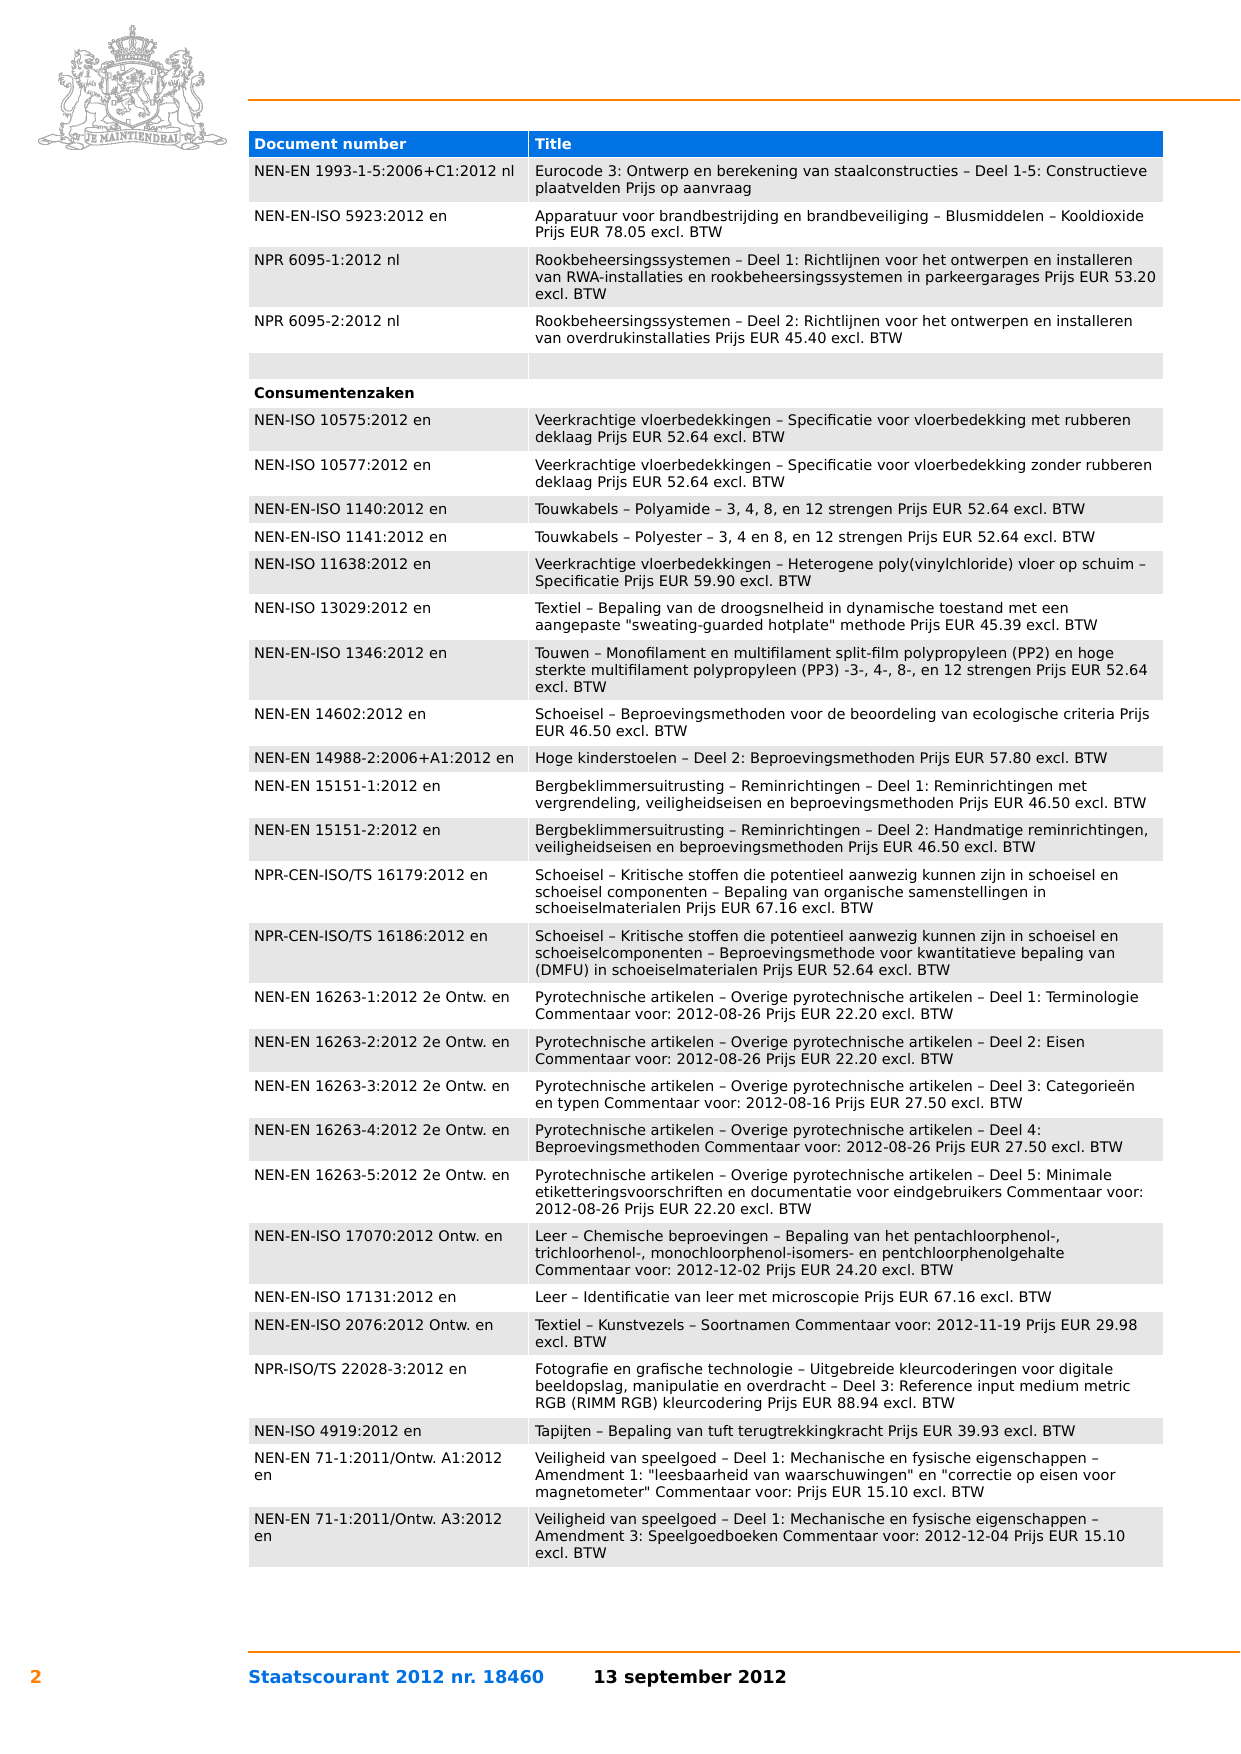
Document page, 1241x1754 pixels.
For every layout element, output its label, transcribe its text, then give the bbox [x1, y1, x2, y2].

table_cell NEN-ISO 10577:2012 en [249, 452, 528, 495]
table_cell Bergbeklimmersuitrusting – Reminrichtingen – Deel 2: Handmatige reminrichtingen, veiligheidseisen en beproevingsmethoden Prijs EUR 46.50 excl. BTW [529, 818, 1163, 861]
table_cell Schoeisel – Kritische stoffen die potentieel aanwezig kunnen zijn in schoeisel en schoeiselcomponenten – Beproevingsmethode voor kwantitatieve bepaling van (DMFU) in schoeiselmaterialen Prijs EUR 52.64 excl. BTW [529, 923, 1163, 983]
table_cell NEN-ISO 11638:2012 en [249, 551, 528, 594]
table_cell Rookbeheersingssystemen – Deel 1: Richtlijnen voor het ontwerpen en installeren van RWA-installaties en rookbeheersingssystemen in parkeergarages Prijs EUR 53.20 excl. BTW [529, 247, 1163, 307]
table_cell Touwkabels – Polyester – 3, 4 en 8, en 12 strengen Prijs EUR 52.64 excl. BTW [529, 524, 1163, 550]
table_cell Eurocode 3: Ontwerp en berekening van staalconstructies – Deel 1-5: Constructieve plaatvelden Prijs op aanvraag [529, 158, 1163, 202]
table_cell Pyrotechnische artikelen – Overige pyrotechnische artikelen – Deel 1: Terminologie Commentaar voor: 2012-08-26 Prijs EUR 22.20 excl. BTW [529, 985, 1163, 1028]
table_cell [529, 353, 1163, 379]
table_cell Touwen – Monofilament en multifilament split-film polypropyleen (PP2) en hoge sterkte multifilament polypropyleen (PP3) -3-, 4-, 8-, en 12 strengen Prijs EUR 52.64 excl. BTW [529, 640, 1163, 700]
table_cell NEN-EN-ISO 5923:2012 en [249, 203, 528, 246]
table_cell Fotografie en grafische technologie – Uitgebreide kleurcoderingen voor digitale beeldopslag, manipulatie en overdracht – Deel 3: Reference input medium metric RGB (RIMM RGB) kleurcodering Prijs EUR 88.94 excl. BTW [529, 1356, 1163, 1417]
table_cell NPR-CEN-ISO/TS 16186:2012 en [249, 923, 528, 983]
table_cell Apparatuur voor brandbestrijding en brandbeveiliging – Blusmiddelen – Kooldioxide Prijs EUR 78.05 excl. BTW [529, 203, 1163, 246]
picture [38, 25, 227, 150]
table_cell Consumentenzaken [249, 380, 528, 407]
table_cell NEN-EN 14988-2:2006+A1:2012 en [249, 746, 528, 772]
table_cell NEN-EN-ISO 17070:2012 Ontw. en [249, 1223, 528, 1284]
table_cell Pyrotechnische artikelen – Overige pyrotechnische artikelen – Deel 5: Minimale etiketteringsvoorschriften en documentatie voor eindgebruikers Commentaar voor: 2012-08-26 Prijs EUR 22.20 excl. BTW [529, 1162, 1163, 1222]
table_cell NEN-EN 15151-1:2012 en [249, 773, 528, 816]
table_cell [249, 353, 528, 379]
table_cell NEN-EN 16263-4:2012 2e Ontw. en [249, 1118, 528, 1161]
table_cell NPR-ISO/TS 22028-3:2012 en [249, 1356, 528, 1417]
table_cell Leer – Identificatie van leer met microscopie Prijs EUR 67.16 excl. BTW [529, 1285, 1163, 1311]
table_cell Rookbeheersingssystemen – Deel 2: Richtlijnen voor het ontwerpen en installeren van overdrukinstallaties Prijs EUR 45.40 excl. BTW [529, 309, 1163, 352]
table_cell NEN-EN-ISO 1346:2012 en [249, 640, 528, 700]
table_cell NEN-EN-ISO 2076:2012 Ontw. en [249, 1312, 528, 1355]
table_cell NEN-EN 16263-3:2012 2e Ontw. en [249, 1073, 528, 1117]
table_cell Tapijten – Bepaling van tuft terugtrekkingkracht Prijs EUR 39.93 excl. BTW [529, 1418, 1163, 1444]
table_cell NEN-EN-ISO 17131:2012 en [249, 1285, 528, 1311]
table_cell NEN-EN 71-1:2011/Ontw. A1:2012 en [249, 1445, 528, 1506]
table_cell [529, 380, 1163, 407]
table_cell Textiel – Kunstvezels – Soortnamen Commentaar voor: 2012-11-19 Prijs EUR 29.98 excl. BTW [529, 1312, 1163, 1355]
table_cell Veerkrachtige vloerbedekkingen – Specificatie voor vloerbedekking zonder rubberen deklaag Prijs EUR 52.64 excl. BTW [529, 452, 1163, 495]
table_cell Schoeisel – Beproevingsmethoden voor de beoordeling van ecologische criteria Prijs EUR 46.50 excl. BTW [529, 701, 1163, 744]
table_cell Bergbeklimmersuitrusting – Reminrichtingen – Deel 1: Reminrichtingen met vergrendeling, veiligheidseisen en beproevingsmethoden Prijs EUR 46.50 excl. BTW [529, 773, 1163, 816]
table_cell Pyrotechnische artikelen – Overige pyrotechnische artikelen – Deel 2: Eisen Commentaar voor: 2012-08-26 Prijs EUR 22.20 excl. BTW [529, 1029, 1163, 1072]
table_cell Veiligheid van speelgoed – Deel 1: Mechanische en fysische eigenschappen – Amendment 3: Speelgoedboeken Commentaar voor: 2012-12-04 Prijs EUR 15.10 excl. BTW [529, 1507, 1163, 1567]
table_cell NEN-EN 14602:2012 en [249, 701, 528, 744]
table_cell NEN-EN 16263-5:2012 2e Ontw. en [249, 1162, 528, 1222]
table_cell Pyrotechnische artikelen – Overige pyrotechnische artikelen – Deel 3: Categorieën en typen Commentaar voor: 2012-08-16 Prijs EUR 27.50 excl. BTW [529, 1073, 1163, 1117]
table_cell NEN-EN 1993-1-5:2006+C1:2012 nl [249, 158, 528, 202]
table_cell [249, 1568, 528, 1594]
table_cell Touwkabels – Polyamide – 3, 4, 8, en 12 strengen Prijs EUR 52.64 excl. BTW [529, 496, 1163, 523]
table_cell NEN-EN 16263-1:2012 2e Ontw. en [249, 985, 528, 1028]
table_cell NEN-EN-ISO 1141:2012 en [249, 524, 528, 550]
table_cell NPR 6095-1:2012 nl [249, 247, 528, 307]
table_cell Veerkrachtige vloerbedekkingen – Heterogene poly(vinylchloride) vloer op schuim – Specificatie Prijs EUR 59.90 excl. BTW [529, 551, 1163, 594]
table_cell NEN-EN-ISO 1140:2012 en [249, 496, 528, 523]
table_cell NPR 6095-2:2012 nl [249, 309, 528, 352]
table_cell Textiel – Bepaling van de droogsnelheid in dynamische toestand met een aangepaste "sweating-guarded hotplate" methode Prijs EUR 45.39 excl. BTW [529, 596, 1163, 639]
table_cell NEN-ISO 13029:2012 en [249, 596, 528, 639]
table_cell Leer – Chemische beproevingen – Bepaling van het pentachloorphenol-, trichloorhenol-, monochloorphenol-isomers- en pentchloorphenolgehalte Commentaar voor: 2012-12-02 Prijs EUR 24.20 excl. BTW [529, 1223, 1163, 1284]
table_cell NEN-EN 71-1:2011/Ontw. A3:2012 en [249, 1507, 528, 1567]
table_cell NEN-EN 16263-2:2012 2e Ontw. en [249, 1029, 528, 1072]
table_cell Veerkrachtige vloerbedekkingen – Specificatie voor vloerbedekking met rubberen deklaag Prijs EUR 52.64 excl. BTW [529, 408, 1163, 451]
table_cell Pyrotechnische artikelen – Overige pyrotechnische artikelen – Deel 4: Beproevingsmethoden Commentaar voor: 2012-08-26 Prijs EUR 27.50 excl. BTW [529, 1118, 1163, 1161]
table_cell [529, 1568, 1163, 1594]
table_cell NEN-ISO 10575:2012 en [249, 408, 528, 451]
table_cell NEN-EN 15151-2:2012 en [249, 818, 528, 861]
table_cell Schoeisel – Kritische stoffen die potentieel aanwezig kunnen zijn in schoeisel en schoeisel componenten – Bepaling van organische samenstellingen in schoeiselmaterialen Prijs EUR 67.16 excl. BTW [529, 862, 1163, 922]
table_cell Hoge kinderstoelen – Deel 2: Beproevingsmethoden Prijs EUR 57.80 excl. BTW [529, 746, 1163, 772]
table_header Document number [249, 131, 528, 157]
table_cell Veiligheid van speelgoed – Deel 1: Mechanische en fysische eigenschappen – Amendment 1: "leesbaarheid van waarschuwingen" en "correctie op eisen voor magnetometer" Commentaar voor: Prijs EUR 15.10 excl. BTW [529, 1445, 1163, 1506]
table_cell NPR-CEN-ISO/TS 16179:2012 en [249, 862, 528, 922]
table_cell NEN-ISO 4919:2012 en [249, 1418, 528, 1444]
table_header Title [529, 131, 1163, 157]
